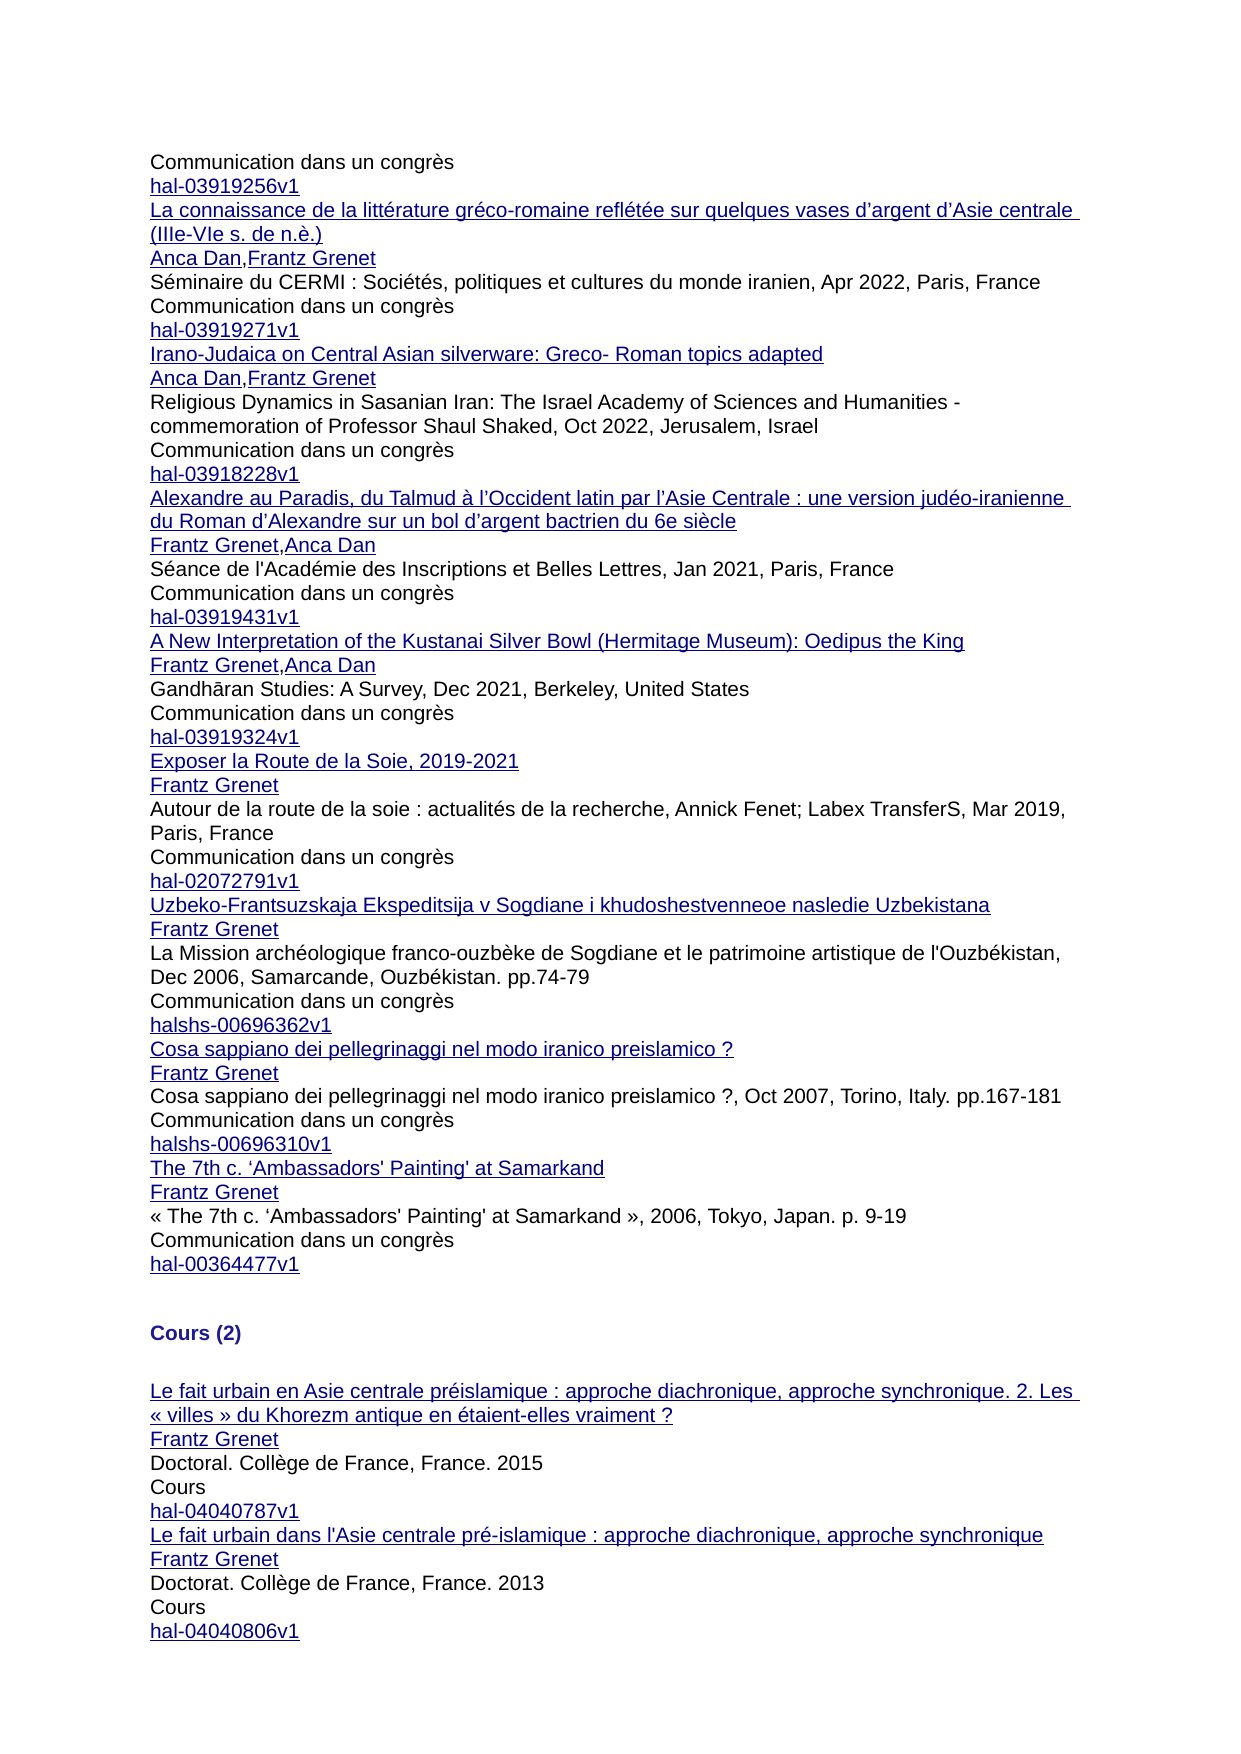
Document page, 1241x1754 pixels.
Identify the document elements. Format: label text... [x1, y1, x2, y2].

table_cell La connaissance de la littérature gréco-romaine reflétée sur quelques vases d’argent d’Asie centrale (IIIe-VIe s. de n.è.) Anca Dan,Frantz Grenet Séminaire du CERMI : Sociétés, politiques et cultures du monde iranien, Apr 2022, Paris, France Communication dans un congrès hal-03919271v1 [150, 198, 1090, 342]
subtitle Cours (2) [150, 1321, 1090, 1345]
table_cell Irano-Judaica on Central Asian silverware: Greco- Roman topics adapted Anca Dan,Frantz Grenet Religious Dynamics in Sasanian Iran: The Israel Academy of Sciences and Humanities - commemoration of Professor Shaul Shaked, Oct 2022, Jerusalem, Israel Communication dans un congrès hal-03918228v1 [150, 342, 1090, 485]
table_cell A New Interpretation of the Kustanai Silver Bowl (Hermitage Museum): Oedipus the King Frantz Grenet,Anca Dan Gandhāran Studies: A Survey, Dec 2021, Berkeley, United States Communication dans un congrès hal-03919324v1 [150, 629, 1090, 749]
table_cell Alexandre au Paradis, du Talmud à l’Occident latin par l’Asie Centrale : une version judéo-iranienne du Roman d’Alexandre sur un bol d’argent bactrien du 6e siècle Frantz Grenet,Anca Dan Séance de l'Académie des Inscriptions et Belles Lettres, Jan 2021, Paris, France Communication dans un congrès hal-03919431v1 [150, 485, 1090, 629]
table_cell The 7th c. ‘Ambassadors' Painting' at Samarkand Frantz Grenet « The 7th c. ‘Ambassadors' Painting' at Samarkand », 2006, Tokyo, Japan. p. 9-19 Communication dans un congrès hal-00364477v1 [150, 1156, 1090, 1276]
table_cell Le fait urbain dans l'Asie centrale pré-islamique : approche diachronique, approche synchronique Frantz Grenet Doctorat. Collège de France, France. 2013 Cours hal-04040806v1 [150, 1523, 1090, 1643]
table_cell Uzbeko-Frantsuzskaja Ekspeditsija v Sogdiane i khudoshestvenneoe nasledie Uzbekistana Frantz Grenet La Mission archéologique franco-ouzbèke de Sogdiane et le patrimoine artistique de l'Ouzbékistan, Dec 2006, Samarcande, Ouzbékistan. pp.74-79 Communication dans un congrès halshs-00696362v1 [150, 893, 1090, 1036]
table_cell Cosa sappiano dei pellegrinaggi nel modo iranico preislamico ? Frantz Grenet Cosa sappiano dei pellegrinaggi nel modo iranico preislamico ?, Oct 2007, Torino, Italy. pp.167-181 Communication dans un congrès halshs-00696310v1 [150, 1036, 1090, 1156]
table_cell Exposer la Route de la Soie, 2019-2021 Frantz Grenet Autour de la route de la soie : actualités de la recherche, Annick Fenet; Labex TransferS, Mar 2019, Paris, France Communication dans un congrès hal-02072791v1 [150, 749, 1090, 893]
table_cell Communication dans un congrès hal-03919256v1 [150, 150, 1090, 198]
table_header Le fait urbain en Asie centrale préislamique : approche diachronique, approche synchronique. 2. Les « villes » du Khorezm antique en étaient-elles vraiment ? Frantz Grenet Doctoral. Collège de France, France. 2015 Cours hal-04040787v1 [150, 1379, 1090, 1523]
